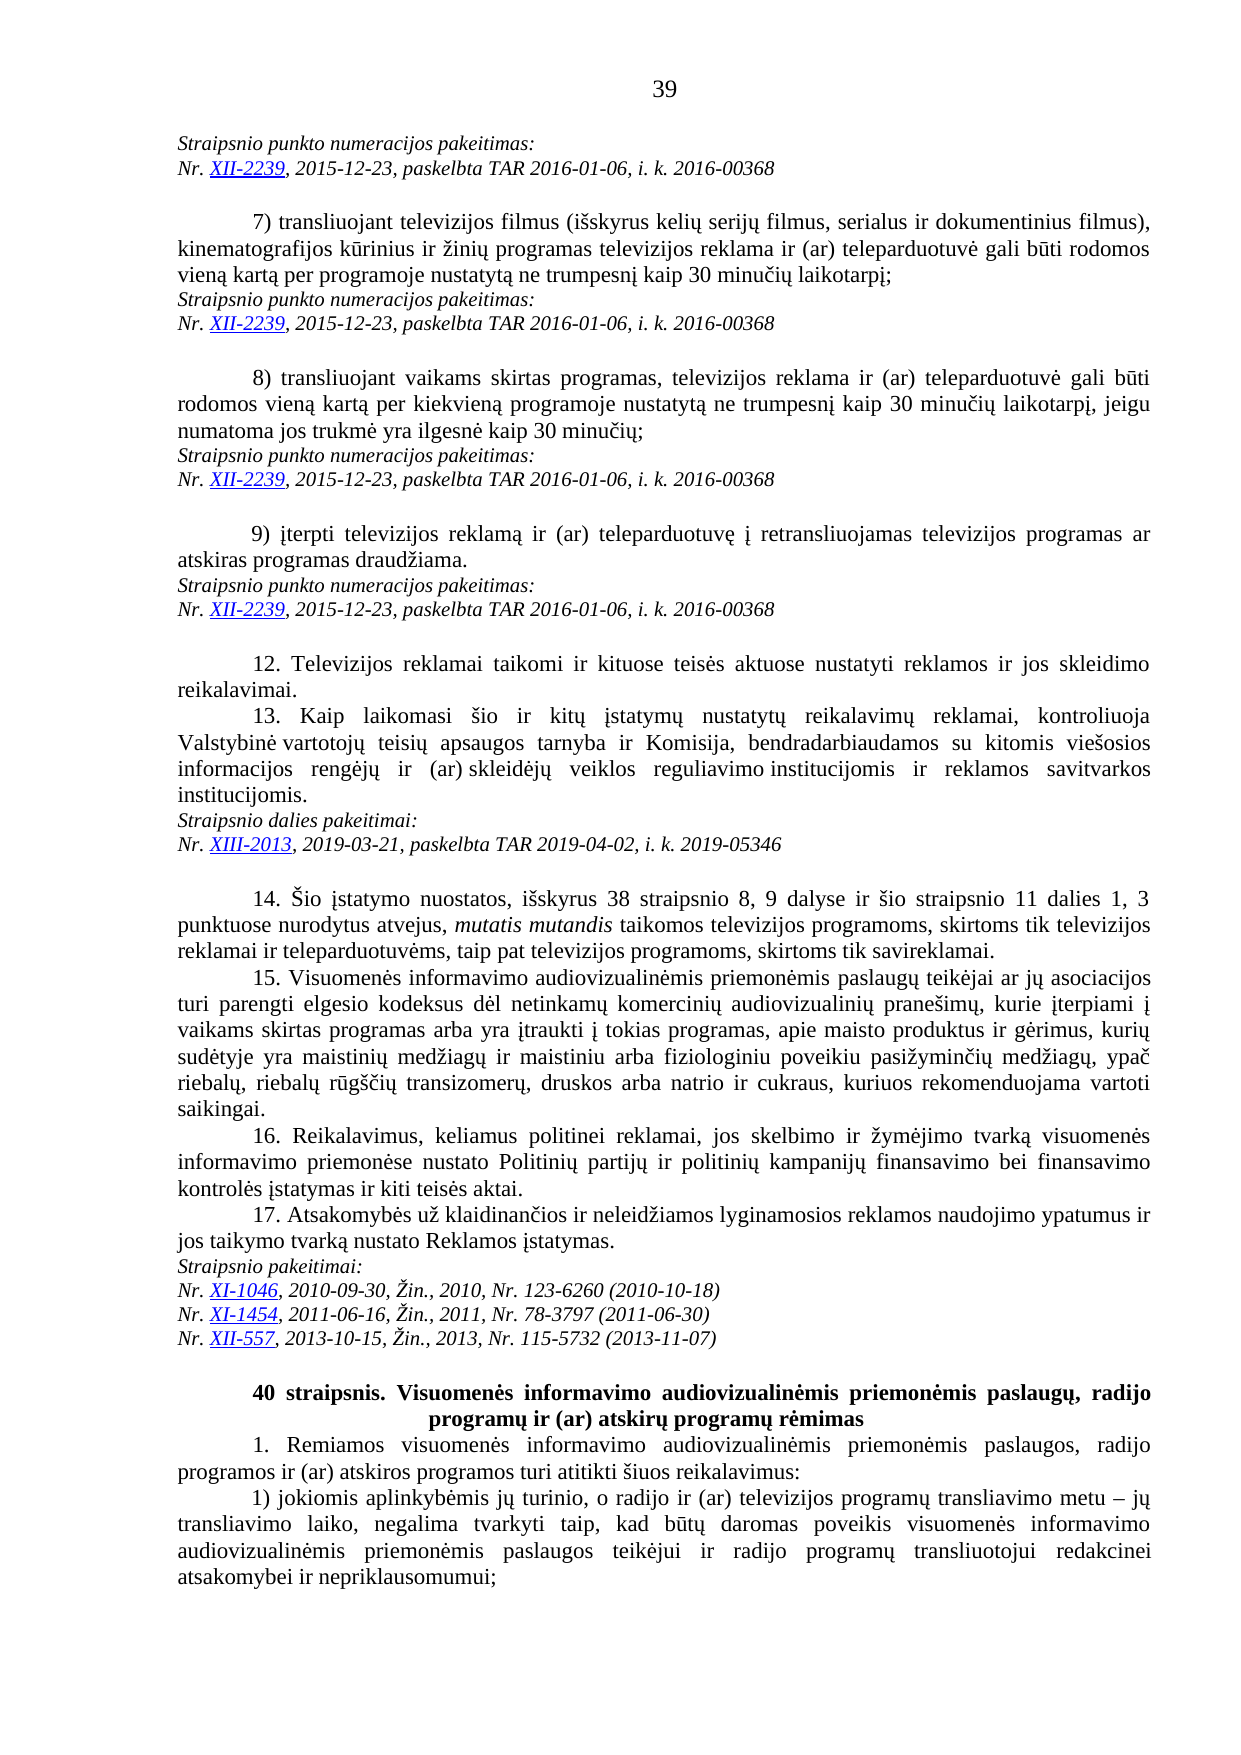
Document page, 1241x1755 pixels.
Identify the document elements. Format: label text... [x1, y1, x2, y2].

text Straipsnio punkto numeracijos pakeitimas: [177, 131, 1152, 155]
text 1. Remiamos visuomenės informavimo audiovizualinėmis priemonėmis paslaugos, radijo programos ir (ar) atskiros programos turi atitikti šiuos reikalavimus: [177, 1431, 1152, 1484]
text Nr. XII-2239, 2015-12-23, paskelbta TAR 2016-01-06, i. k. 2016-00368 [177, 597, 1152, 621]
text Nr. XII-2239, 2015-12-23, paskelbta TAR 2016-01-06, i. k. 2016-00368 [177, 311, 1152, 335]
text 1) jokiomis aplinkybėmis jų turinio, o radijo ir (ar) televizijos programų transliavimo metu – jų transliavimo laiko, negalima tvarkyti taip, kad būtų daromas poveikis visuomenės informavimo audiovizualinėmis priemonėmis paslaugos teikėjui ir radijo programų transliuotojui redakcinei atsakomybei ir nepriklausomumui; [177, 1484, 1152, 1589]
text 8) transliuojant vaikams skirtas programas, televizijos reklama ir (ar) teleparduotuvė gali būti rodomos vieną kartą per kiekvieną programoje nustatytą ne trumpesnį kaip 30 minučių laikotarpį, jeigu numatoma jos trukmė yra ilgesnė kaip 30 minučių; [177, 364, 1152, 443]
text 9) įterpti televizijos reklamą ir (ar) teleparduotuvę į retransliuojamas televizijos programas ar atskiras programas draudžiama. [177, 520, 1152, 573]
text Nr. XII-2239, 2015-12-23, paskelbta TAR 2016-01-06, i. k. 2016-00368 [177, 155, 1152, 179]
text 17. Atsakomybės už klaidinančios ir neleidžiamos lyginamosios reklamos naudojimo ypatumus ir jos taikymo tvarką nustato Reklamos įstatymas. [177, 1201, 1152, 1254]
text Nr. XI-1454, 2011-06-16, Žin., 2011, Nr. 78-3797 (2011-06-30) [177, 1302, 1152, 1326]
text Nr. XII-2239, 2015-12-23, paskelbta TAR 2016-01-06, i. k. 2016-00368 [177, 467, 1152, 491]
text 7) transliuojant televizijos filmus (išskyrus kelių serijų filmus, serialus ir dokumentinius filmus), kinematografijos kūrinius ir žinių programas televizijos reklama ir (ar) teleparduotuvė gali būti rodomos vieną kartą per programoje nustatytą ne trumpesnį kaip 30 minučių laikotarpį; [177, 208, 1152, 287]
text 15. Visuomenės informavimo audiovizualinėmis priemonėmis paslaugų teikėjai ar jų asociacijos turi parengti elgesio kodeksus dėl netinkamų komercinių audiovizualinių pranešimų, kurie įterpiami į vaikams skirtas programas arba yra įtraukti į tokias programas, apie maisto produktus ir gėrimus, kurių sudėtyje yra maistinių medžiagų ir maistiniu arba fiziologiniu poveikiu pasižyminčių medžiagų, ypač riebalų, riebalų rūgščių transizomerų, druskos arba natrio ir cukraus, kuriuos rekomenduojama vartoti saikingai. [177, 964, 1152, 1122]
text Straipsnio pakeitimai: [177, 1254, 1152, 1278]
text Nr. XIII-2013, 2019-03-21, paskelbta TAR 2019-04-02, i. k. 2019-05346 [177, 832, 1152, 856]
text 12. Televizijos reklamai taikomi ir kituose teisės aktuose nustatyti reklamos ir jos skleidimo reikalavimai. [177, 650, 1152, 702]
text Straipsnio punkto numeracijos pakeitimas: [177, 287, 1152, 311]
text 13. Kaip laikomasi šio ir kitų įstatymų nustatytų reikalavimų reklamai, kontroliuoja Valstybinė vartotojų teisių apsaugos tarnyba ir Komisija, bendradarbiaudamos su kitomis viešosios informacijos rengėjų ir (ar) skleidėjų veiklos reguliavimo institucijomis ir reklamos savitvarkos institucijomis. [177, 702, 1152, 808]
text Nr. XII-557, 2013-10-15, Žin., 2013, Nr. 115-5732 (2013-11-07) [177, 1326, 1152, 1350]
text Nr. XI-1046, 2010-09-30, Žin., 2010, Nr. 123-6260 (2010-10-18) [177, 1278, 1152, 1302]
text 16. Reikalavimus, keliamus politinei reklamai, jos skelbimo ir žymėjimo tvarką visuomenės informavimo priemonėse nustato Politinių partijų ir politinių kampanijų finansavimo bei finansavimo kontrolės įstatymas ir kiti teisės aktai. [177, 1122, 1152, 1201]
text Straipsnio punkto numeracijos pakeitimas: [177, 573, 1152, 597]
text 14. Šio įstatymo nuostatos, išskyrus 38 straipsnio 8, 9 dalyse ir šio straipsnio 11 dalies 1, 3 punktuose nurodytus atvejus, mutatis mutandis taikomos televizijos programoms, skirtoms tik televizijos reklamai ir teleparduotuvėms, taip pat televizijos programoms, skirtoms tik savireklamai. [177, 885, 1152, 964]
text Straipsnio dalies pakeitimai: [177, 808, 1152, 832]
text 40 straipsnis. Visuomenės informavimo audiovizualinėmis priemonėmis paslaugų, radijo programų ir (ar) atskirų programų rėmimas [252, 1379, 1152, 1431]
text Straipsnio punkto numeracijos pakeitimas: [177, 443, 1152, 467]
